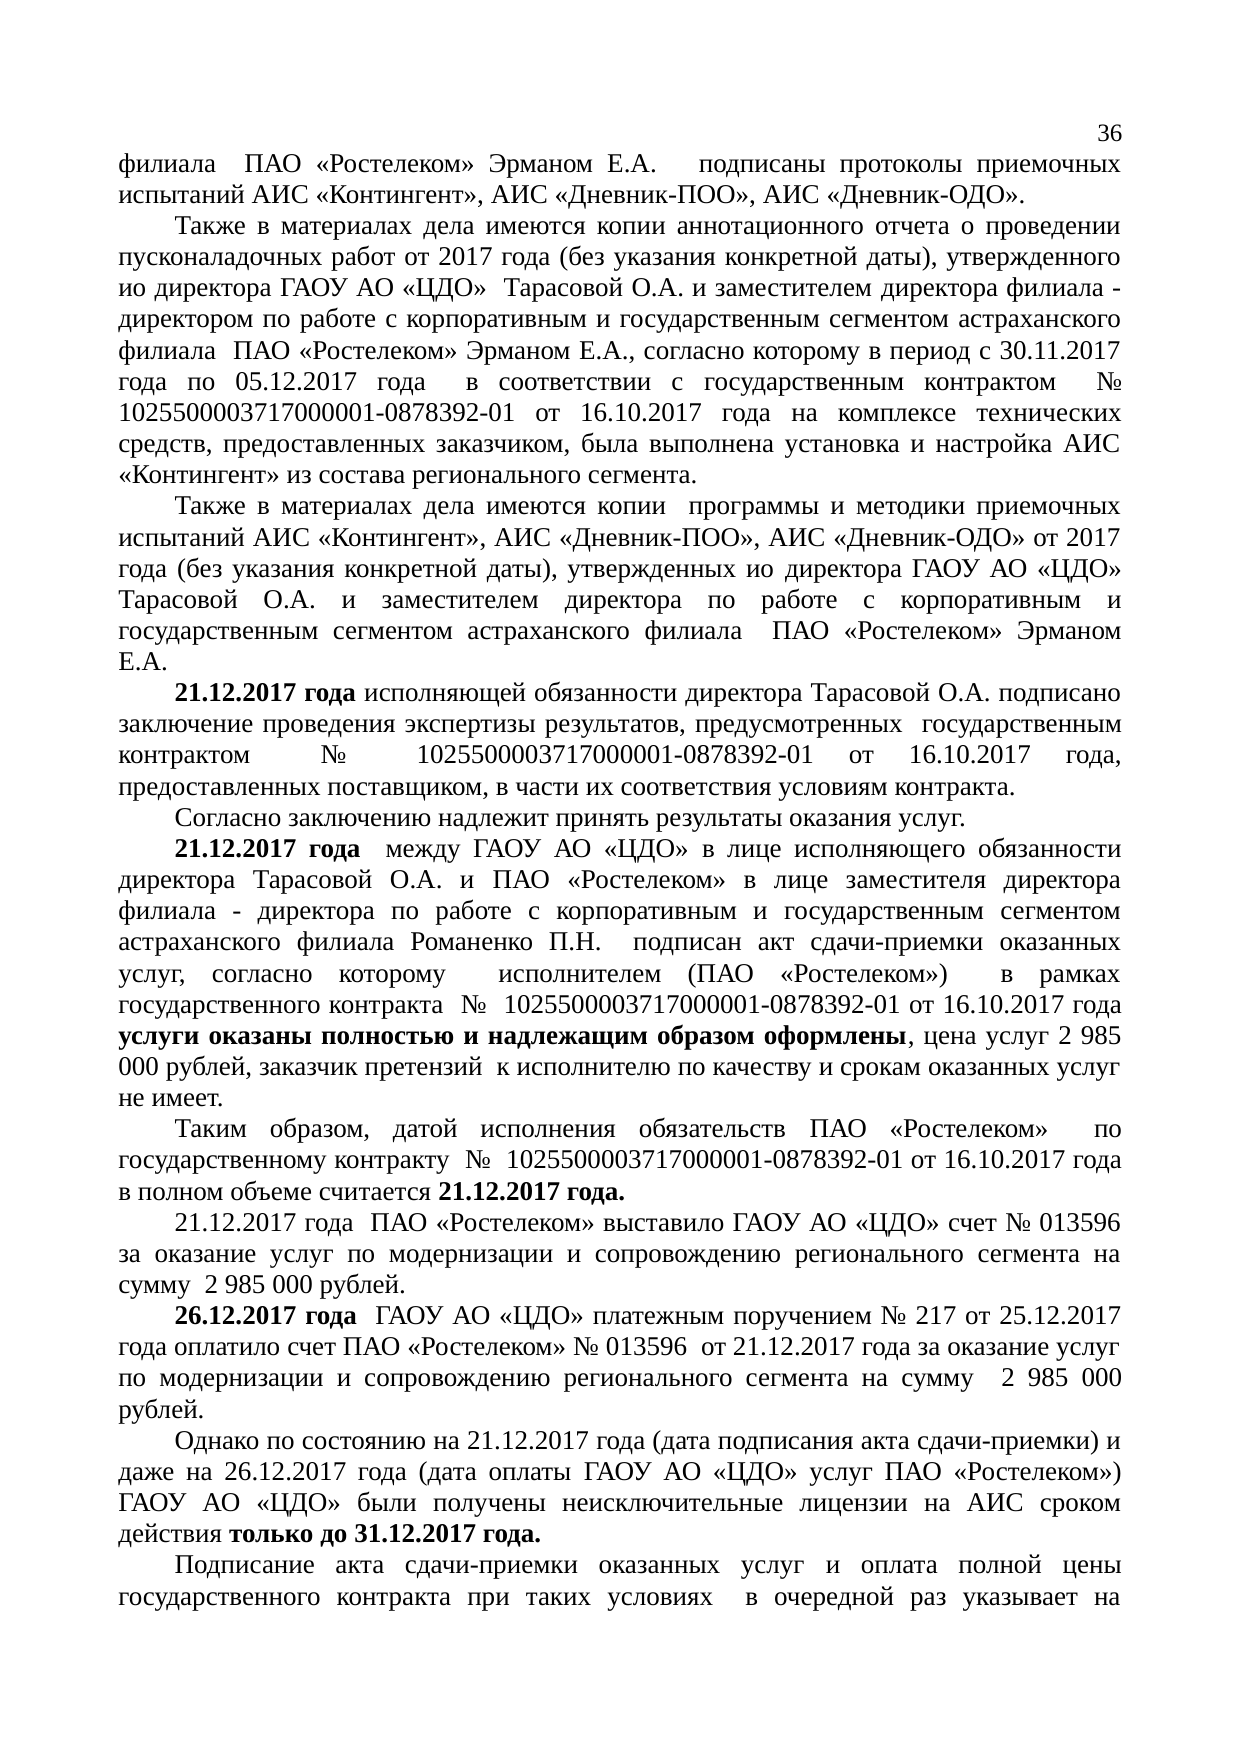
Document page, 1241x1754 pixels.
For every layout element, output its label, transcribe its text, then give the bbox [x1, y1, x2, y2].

text Согласно заключению надлежит принять результаты оказания услуг. [118, 801, 1122, 832]
text 21.12.2017 года ПАО «Ростелеком» выставило ГАОУ АО «ЦДО» счет № 013596 за оказание услуг по модернизации и сопровождению регионального сегмента на сумму 2 985 000 рублей. [118, 1206, 1122, 1299]
text 21.12.2017 года исполняющей обязанности директора Тарасовой О.А. подписано заключение проведения экспертизы результатов, предусмотренных государственным контрактом № 1025500003717000001-0878392-01 от 16.10.2017 года, предоставленных поставщиком, в части их соответствия условиям контракта. [118, 676, 1122, 801]
text Также в материалах дела имеются копии аннотационного отчета о проведении пусконаладочных работ от 2017 года (без указания конкретной даты), утвержденного ио директора ГАОУ АО «ЦДО» Тарасовой О.А. и заместителем директора филиала - директором по работе с корпоративным и государственным сегментом астраханского филиала ПАО «Ростелеком» Эрманом Е.А., согласно которому в период с 30.11.2017 года по 05.12.2017 года в соответствии с государственным контрактом № 1025500003717000001-0878392-01 от 16.10.2017 года на комплексе технических средств, предоставленных заказчиком, была выполнена установка и настройка АИС «Контингент» из состава регионального сегмента. [118, 209, 1122, 489]
text Таким образом, датой исполнения обязательств ПАО «Ростелеком» по государственному контракту № 1025500003717000001-0878392-01 от 16.10.2017 года в полном объеме считается 21.12.2017 года. [118, 1112, 1122, 1206]
text 21.12.2017 года между ГАОУ АО «ЦДО» в лице исполняющего обязанности директора Тарасовой О.А. и ПАО «Ростелеком» в лице заместителя директора филиала - директора по работе с корпоративным и государственным сегментом астраханского филиала Романенко П.Н. подписан акт сдачи-приемки оказанных услуг, согласно которому исполнителем (ПАО «Ростелеком») в рамках государственного контракта № 1025500003717000001-0878392-01 от 16.10.2017 года услуги оказаны полностью и надлежащим образом оформлены, цена услуг 2 985 000 рублей, заказчик претензий к исполнителю по качеству и срокам оказанных услуг не имеет. [118, 832, 1122, 1112]
text 26.12.2017 года ГАОУ АО «ЦДО» платежным поручением № 217 от 25.12.2017 года оплатило счет ПАО «Ростелеком» № 013596 от 21.12.2017 года за оказание услуг по модернизации и сопровождению регионального сегмента на сумму 2 985 000 рублей. [118, 1299, 1122, 1424]
text филиала ПАО «Ростелеком» Эрманом Е.А. подписаны протоколы приемочных испытаний АИС «Контингент», АИС «Дневник-ПОО», АИС «Дневник-ОДО». [118, 147, 1122, 209]
text Однако по состоянию на 21.12.2017 года (дата подписания акта сдачи-приемки) и даже на 26.12.2017 года (дата оплаты ГАОУ АО «ЦДО» услуг ПАО «Ростелеком») ГАОУ АО «ЦДО» были получены неисключительные лицензии на АИС сроком действия только до 31.12.2017 года. [118, 1424, 1122, 1548]
text Подписание акта сдачи-приемки оказанных услуг и оплата полной цены государственного контракта при таких условиях в очередной раз указывает на [118, 1548, 1122, 1611]
text Также в материалах дела имеются копии программы и методики приемочных испытаний АИС «Контингент», АИС «Дневник-ПОО», АИС «Дневник-ОДО» от 2017 года (без указания конкретной даты), утвержденных ио директора ГАОУ АО «ЦДО» Тарасовой О.А. и заместителем директора по работе с корпоративным и государственным сегментом астраханского филиала ПАО «Ростелеком» Эрманом Е.А. [118, 489, 1122, 676]
